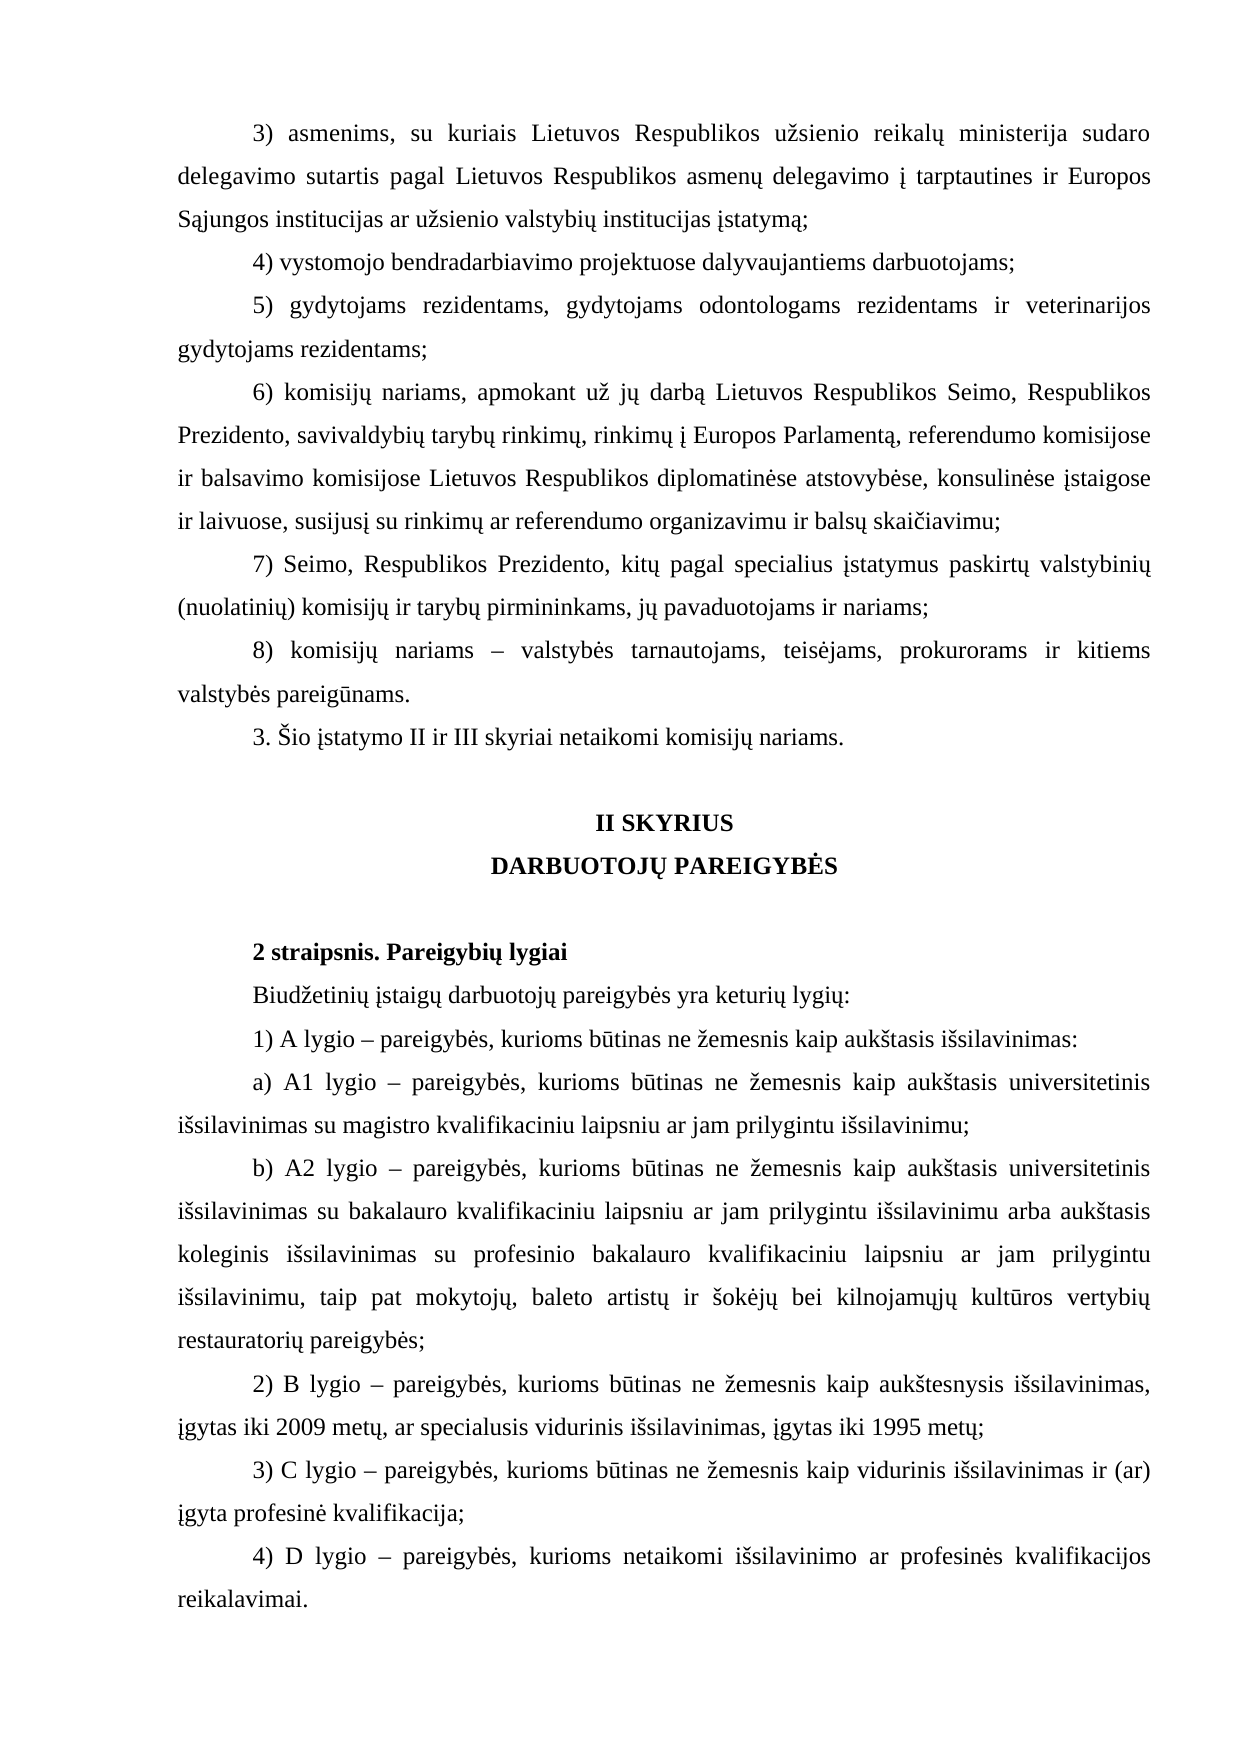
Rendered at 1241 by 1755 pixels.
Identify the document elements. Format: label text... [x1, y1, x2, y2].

text II SKYRIUS [177, 808, 1152, 837]
text a) A1 lygio – pareigybės, kurioms būtinas ne žemesnis kaip aukštasis universitetinis išsilavinimas su magistro kvalifikaciniu laipsniu ar jam prilygintu išsilavinimu; [177, 1067, 1152, 1139]
text DARBUOTOJŲ PAREIGYBĖS [177, 851, 1152, 880]
text 3) C lygio – pareigybės, kurioms būtinas ne žemesnis kaip vidurinis išsilavinimas ir (ar) įgyta profesinė kvalifikacija; [177, 1455, 1152, 1527]
text 4) vystomojo bendradarbiavimo projektuose dalyvaujantiems darbuotojams; [177, 247, 1152, 276]
text 4) D lygio – pareigybės, kurioms netaikomi išsilavinimo ar profesinės kvalifikacijos reikalavimai. [177, 1541, 1152, 1613]
text 7) Seimo, Respublikos Prezidento, kitų pagal specialius įstatymus paskirtų valstybinių (nuolatinių) komisijų ir tarybų pirmininkams, jų pavaduotojams ir nariams; [177, 549, 1152, 621]
text 2) B lygio – pareigybės, kurioms būtinas ne žemesnis kaip aukštesnysis išsilavinimas, įgytas iki 2009 metų, ar specialusis vidurinis išsilavinimas, įgytas iki 1995 metų; [177, 1369, 1152, 1441]
text 6) komisijų nariams, apmokant už jų darbą Lietuvos Respublikos Seimo, Respublikos Prezidento, savivaldybių tarybų rinkimų, rinkimų į Europos Parlamentą, referendumo komisijose ir balsavimo komisijose Lietuvos Respublikos diplomatinėse atstovybėse, konsulinėse įstaigose ir laivuose, susijusį su rinkimų ar referendumo organizavimu ir balsų skaičiavimu; [177, 377, 1152, 535]
text 2 straipsnis. Pareigybių lygiai [177, 937, 1152, 966]
text b) A2 lygio – pareigybės, kurioms būtinas ne žemesnis kaip aukštasis universitetinis išsilavinimas su bakalauro kvalifikaciniu laipsniu ar jam prilygintu išsilavinimu arba aukštasis koleginis išsilavinimas su profesinio bakalauro kvalifikaciniu laipsniu ar jam prilygintu išsilavinimu, taip pat mokytojų, baleto artistų ir šokėjų bei kilnojamųjų kultūros vertybių restauratorių pareigybės; [177, 1153, 1152, 1354]
text 8) komisijų nariams – valstybės tarnautojams, teisėjams, prokurorams ir kitiems valstybės pareigūnams. [177, 636, 1152, 707]
text 1) A lygio – pareigybės, kurioms būtinas ne žemesnis kaip aukštasis išsilavinimas: [177, 1024, 1152, 1052]
text 3. Šio įstatymo II ir III skyriai netaikomi komisijų nariams. [177, 722, 1152, 751]
text 3) asmenims, su kuriais Lietuvos Respublikos užsienio reikalų ministerija sudaro delegavimo sutartis pagal Lietuvos Respublikos asmenų delegavimo į tarptautines ir Europos Sąjungos institucijas ar užsienio valstybių institucijas įstatymą; [177, 118, 1152, 233]
text 5) gydytojams rezidentams, gydytojams odontologams rezidentams ir veterinarijos gydytojams rezidentams; [177, 291, 1152, 362]
text Biudžetinių įstaigų darbuotojų pareigybės yra keturių lygių: [177, 981, 1152, 1009]
